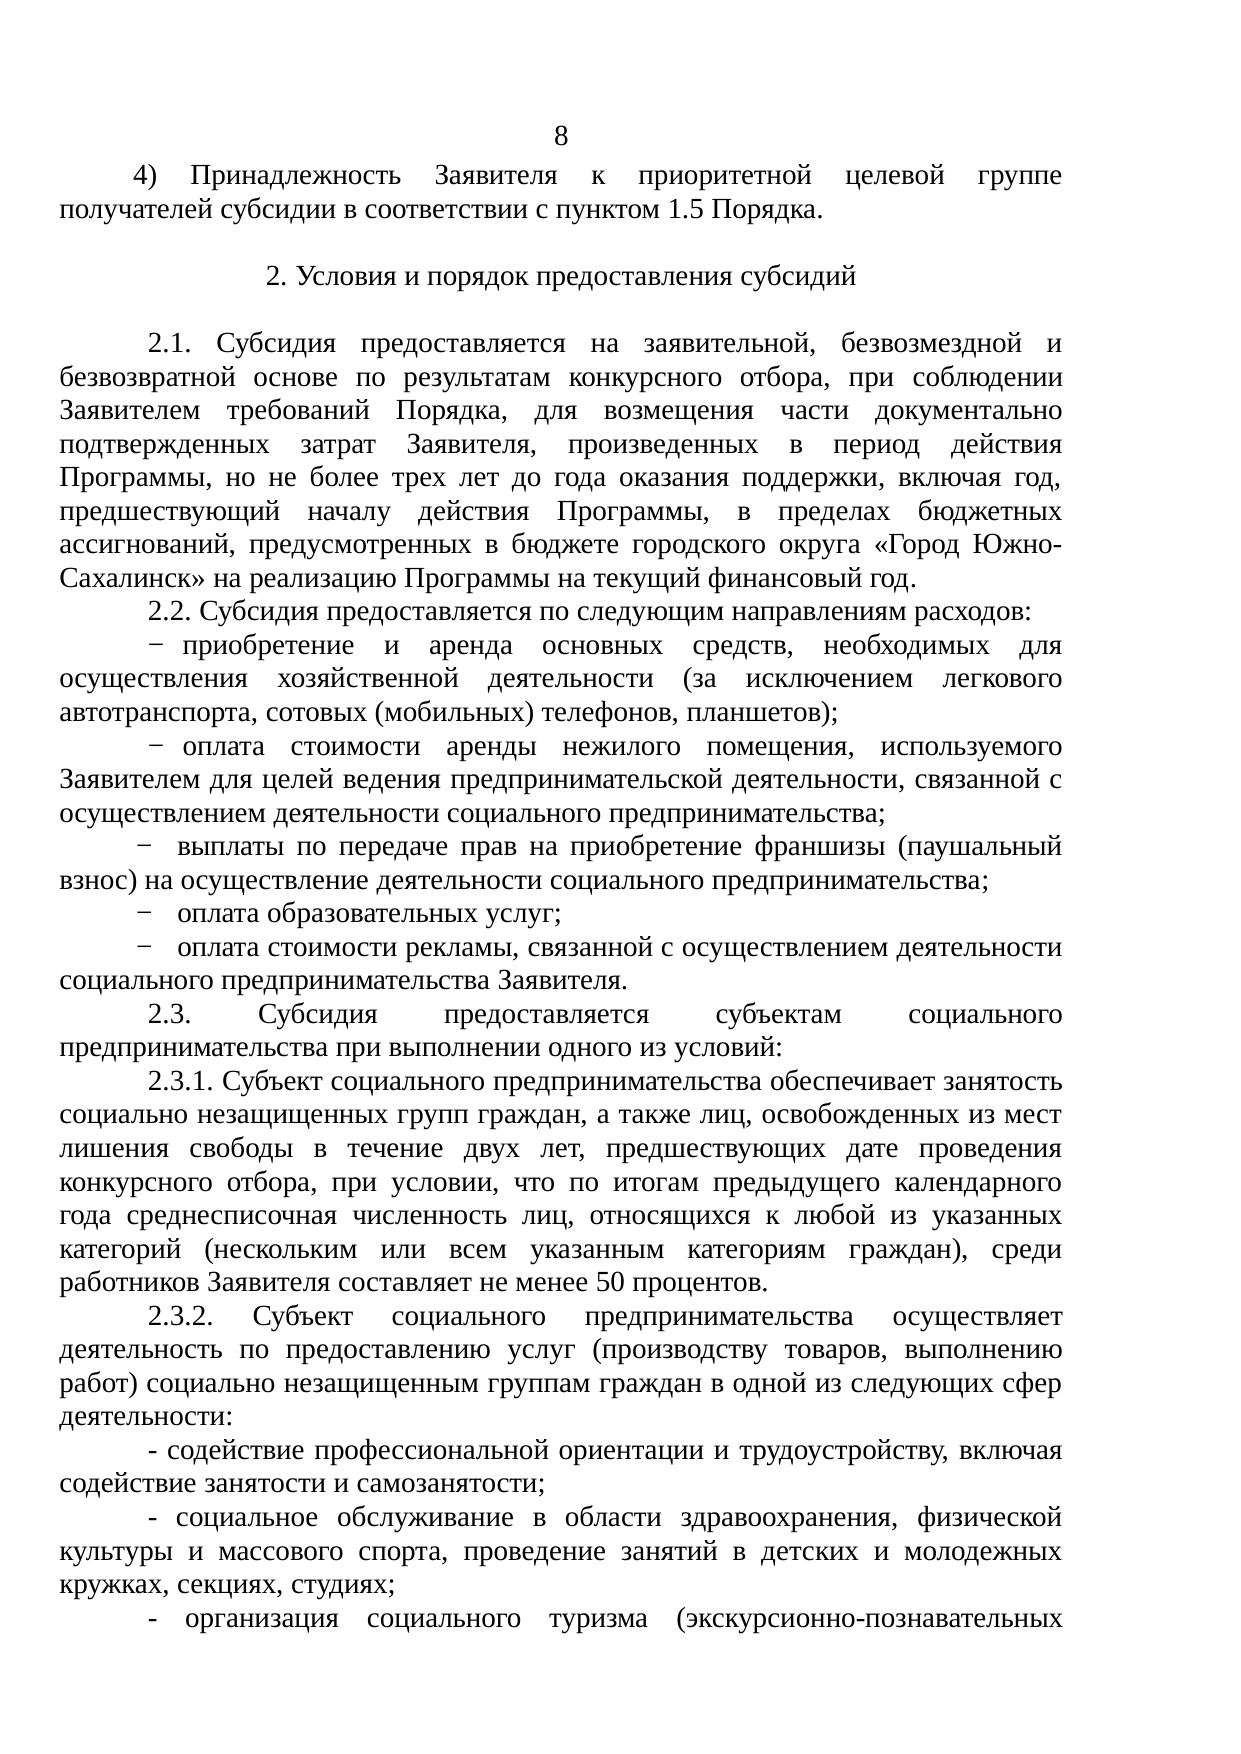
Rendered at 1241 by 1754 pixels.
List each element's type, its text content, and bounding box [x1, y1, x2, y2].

text 2.3.2. Субъект социального предпринимательства осуществляет деятельность по предоставлению услуг (производству товаров, выполнению работ) социально незащищенным группам граждан в одной из следующих сфер деятельности: [59, 1298, 1063, 1432]
list оплата образовательных услуг; [59, 896, 1063, 929]
text 2. Условия и порядок предоставления субсидий [59, 258, 1063, 292]
text - содействие профессиональной ориентации и трудоустройству, включая содействие занятости и самозанятости; [59, 1432, 1063, 1499]
list оплата стоимости аренды нежилого помещения, используемого Заявителем для целей ведения предпринимательской деятельности, связанной с осуществлением деятельности социального предпринимательства; [59, 728, 1063, 828]
text 2.3. Субсидия предоставляется субъектам социального предпринимательства при выполнении одного из условий: [59, 996, 1063, 1063]
text 2.2. Субсидия предоставляется по следующим направлениям расходов: [59, 594, 1063, 627]
list выплаты по передаче прав на приобретение франшизы (паушальный взнос) на осуществление деятельности социального предпринимательства; [59, 828, 1063, 896]
text - социальное обслуживание в области здравоохранения, физической культуры и массового спорта, проведение занятий в детских и молодежных кружках, секциях, студиях; [59, 1499, 1063, 1600]
text 2.1. Субсидия предоставляется на заявительной, безвозмездной и безвозвратной основе по результатам конкурсного отбора, при соблюдении Заявителем требований Порядка, для возмещения части документально подтвержденных затрат Заявителя, произведенных в период действия Программы, но не более трех лет до года оказания поддержки, включая год, предшествующий началу действия Программы, в пределах бюджетных ассигнований, предусмотренных в бюджете городского округа «Город Южно-Сахалинск» на реализацию Программы на текущий финансовый год. [59, 325, 1063, 594]
text 2.3.1. Субъект социального предпринимательства обеспечивает занятость социально незащищенных групп граждан, а также лиц, освобожденных из мест лишения свободы в течение двух лет, предшествующих дате проведения конкурсного отбора, при условии, что по итогам предыдущего календарного года среднесписочная численность лиц, относящихся к любой из указанных категорий (нескольким или всем указанным категориям граждан), среди работников Заявителя составляет не менее 50 процентов. [59, 1063, 1063, 1298]
list приобретение и аренда основных средств, необходимых для осуществления хозяйственной деятельности (за исключением легкового автотранспорта, сотовых (мобильных) телефонов, планшетов); [59, 627, 1063, 728]
text 4) Принадлежность Заявителя к приоритетной целевой группе получателей субсидии в соответствии с пунктом 1.5 Порядка. [59, 158, 1063, 225]
list оплата стоимости рекламы, связанной с осуществлением деятельности социального предпринимательства Заявителя. [59, 929, 1063, 996]
text - организация социального туризма (экскурсионно-познавательных [59, 1600, 1063, 1633]
